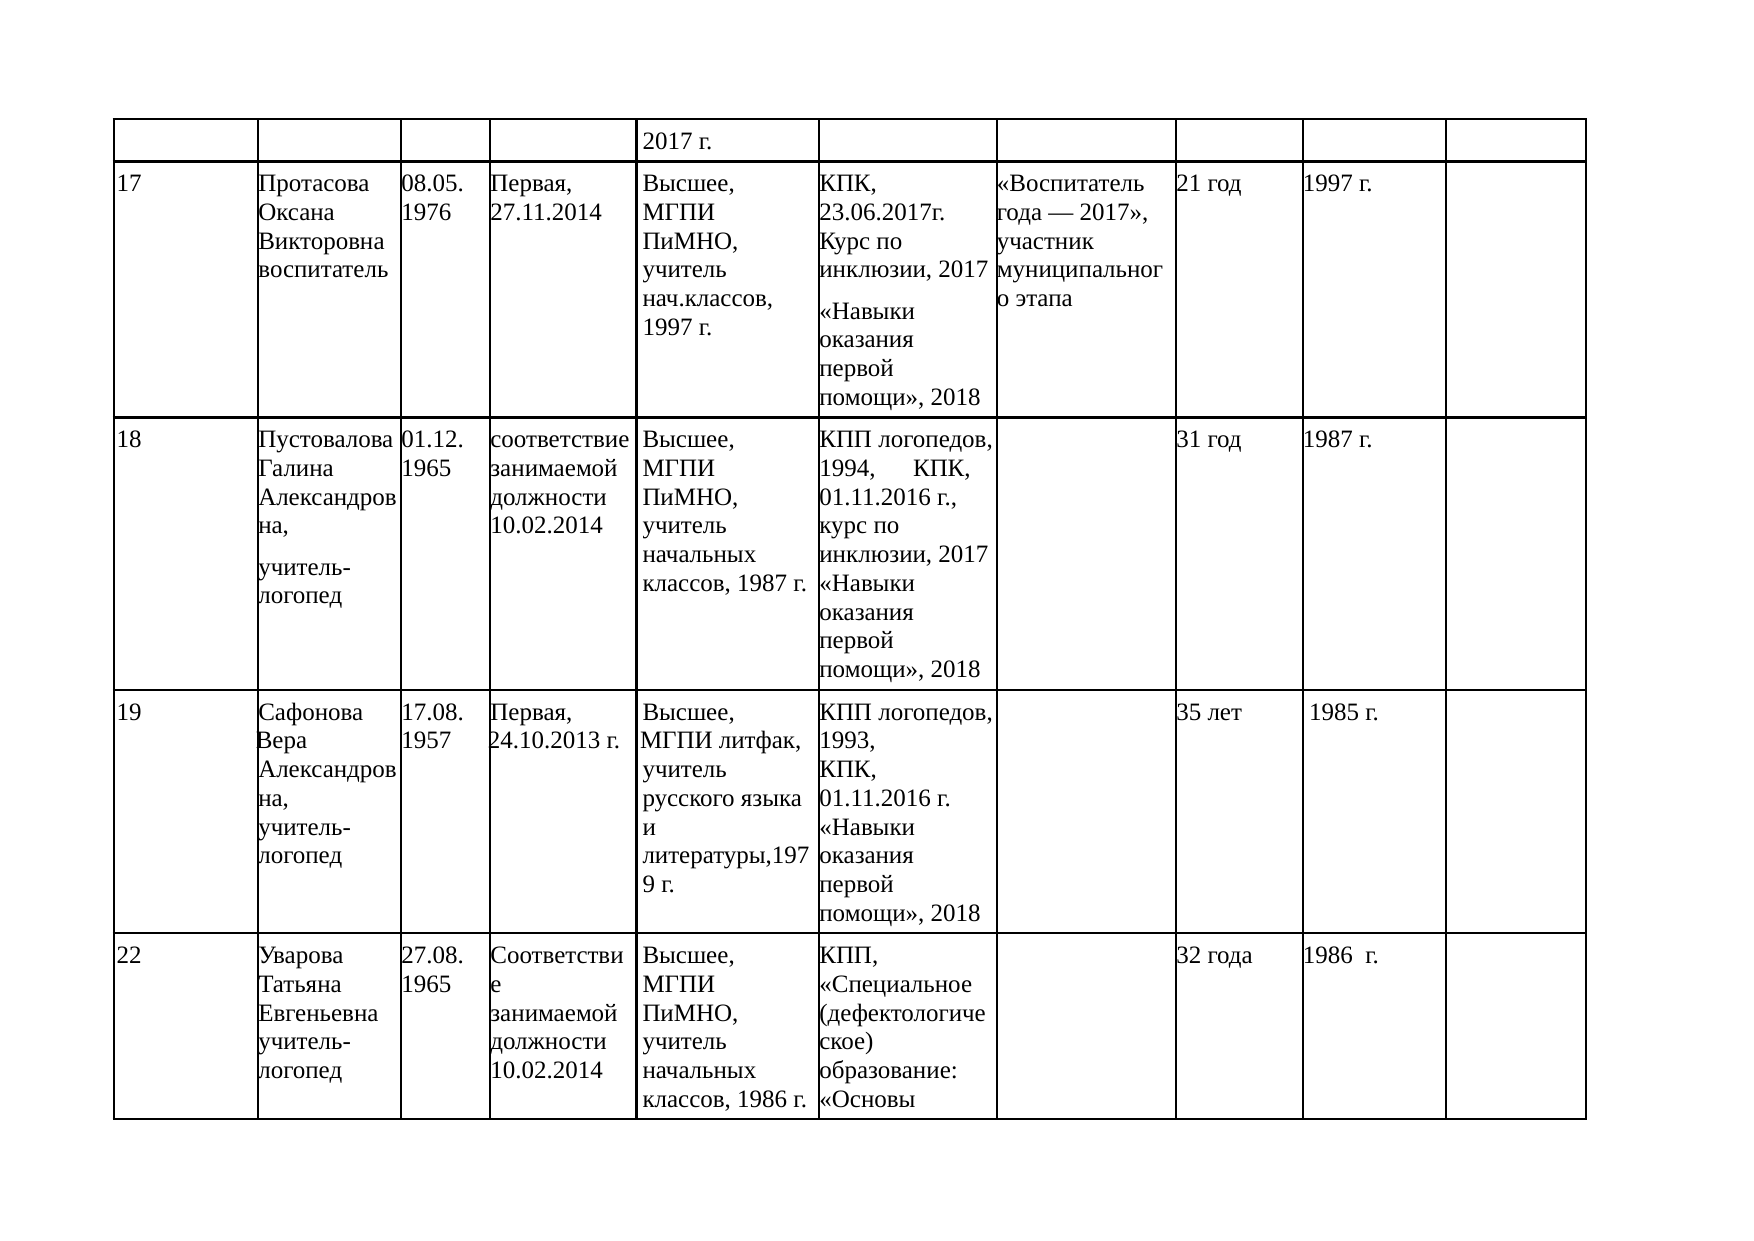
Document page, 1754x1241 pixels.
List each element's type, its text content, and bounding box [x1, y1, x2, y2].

table_cell [998, 419, 1175, 689]
table_cell Первая, 24.10.2013 г. [491, 691, 635, 932]
table_cell Высшее, МГПИ ПиМНО, учитель начальных классов, 1986 г. [638, 934, 818, 1118]
table_cell [1447, 934, 1585, 1118]
table_cell КПП, «Специальное (дефектологическое) образование: «Основы [820, 934, 996, 1118]
table_cell соответствие занимаемой должности 10.02.2014 [491, 419, 635, 689]
table_cell [820, 120, 996, 160]
table_cell 19 [115, 691, 257, 932]
table_cell 1985 г. [1304, 691, 1445, 932]
table_cell [1177, 120, 1302, 160]
table_cell Сафонова Вера Александровна, учитель-логопед [259, 691, 400, 932]
table_cell 35 лет [1177, 691, 1302, 932]
table_cell 1987 г. [1304, 419, 1445, 689]
table_cell 22 [115, 934, 257, 1118]
table_cell 21 год [1177, 163, 1302, 416]
table_cell Соответствие занимаемой должности 10.02.2014 [491, 934, 635, 1118]
table_cell [998, 691, 1175, 932]
table_cell КПК, 23.06.2017г. Курс по инклюзии, 2017 «Навыки оказания первой помощи», 2018 [820, 163, 996, 416]
table_cell Протасова Оксана Викторовна воспитатель [259, 163, 400, 416]
table_cell [1447, 120, 1585, 160]
table_cell 18 [115, 419, 257, 689]
table_cell 1997 г. [1304, 163, 1445, 416]
table_cell «Воспитатель года — 2017», участник муниципального этапа [998, 163, 1175, 416]
table_cell 27.08. 1965 [402, 934, 489, 1118]
table_cell Высшее, МГПИ ПиМНО, учитель нач.классов, 1997 г. [638, 163, 818, 416]
table_cell КПП логопедов, 1993, КПК, 01.11.2016 г. «Навыки оказания первой помощи», 2018 [820, 691, 996, 932]
table_cell Уварова Татьяна Евгеньевна учитель-логопед [259, 934, 400, 1118]
table_cell [115, 120, 257, 160]
table_cell Пустовалова Галина Александровна, учитель-логопед [259, 419, 400, 689]
table_cell 08.05. 1976 [402, 163, 489, 416]
table_cell [1447, 691, 1585, 932]
table_cell [1447, 163, 1585, 416]
table_cell [998, 120, 1175, 160]
table_cell Высшее, МГПИ ПиМНО, учитель начальных классов, 1987 г. [638, 419, 818, 689]
table_cell Первая, 27.11.2014 [491, 163, 635, 416]
table_cell [1304, 120, 1445, 160]
table_cell 17.08. 1957 [402, 691, 489, 932]
table_cell 2017 г. [638, 120, 818, 160]
table_cell [1447, 419, 1585, 689]
table_cell 32 года [1177, 934, 1302, 1118]
table_cell [402, 120, 489, 160]
table_cell [491, 120, 635, 160]
table_cell [998, 934, 1175, 1118]
table_cell КПП логопедов, 1994, КПК, 01.11.2016 г., курс по инклюзии, 2017 «Навыки оказания первой помощи», 2018 [820, 419, 996, 689]
table_cell 1986 г. [1304, 934, 1445, 1118]
table_cell 17 [115, 163, 257, 416]
table_cell [259, 120, 400, 160]
table_cell 01.12. 1965 [402, 419, 489, 689]
table_cell 31 год [1177, 419, 1302, 689]
table_cell Высшее, МГПИ литфак, учитель русского языка и литературы,1979 г. [638, 691, 818, 932]
